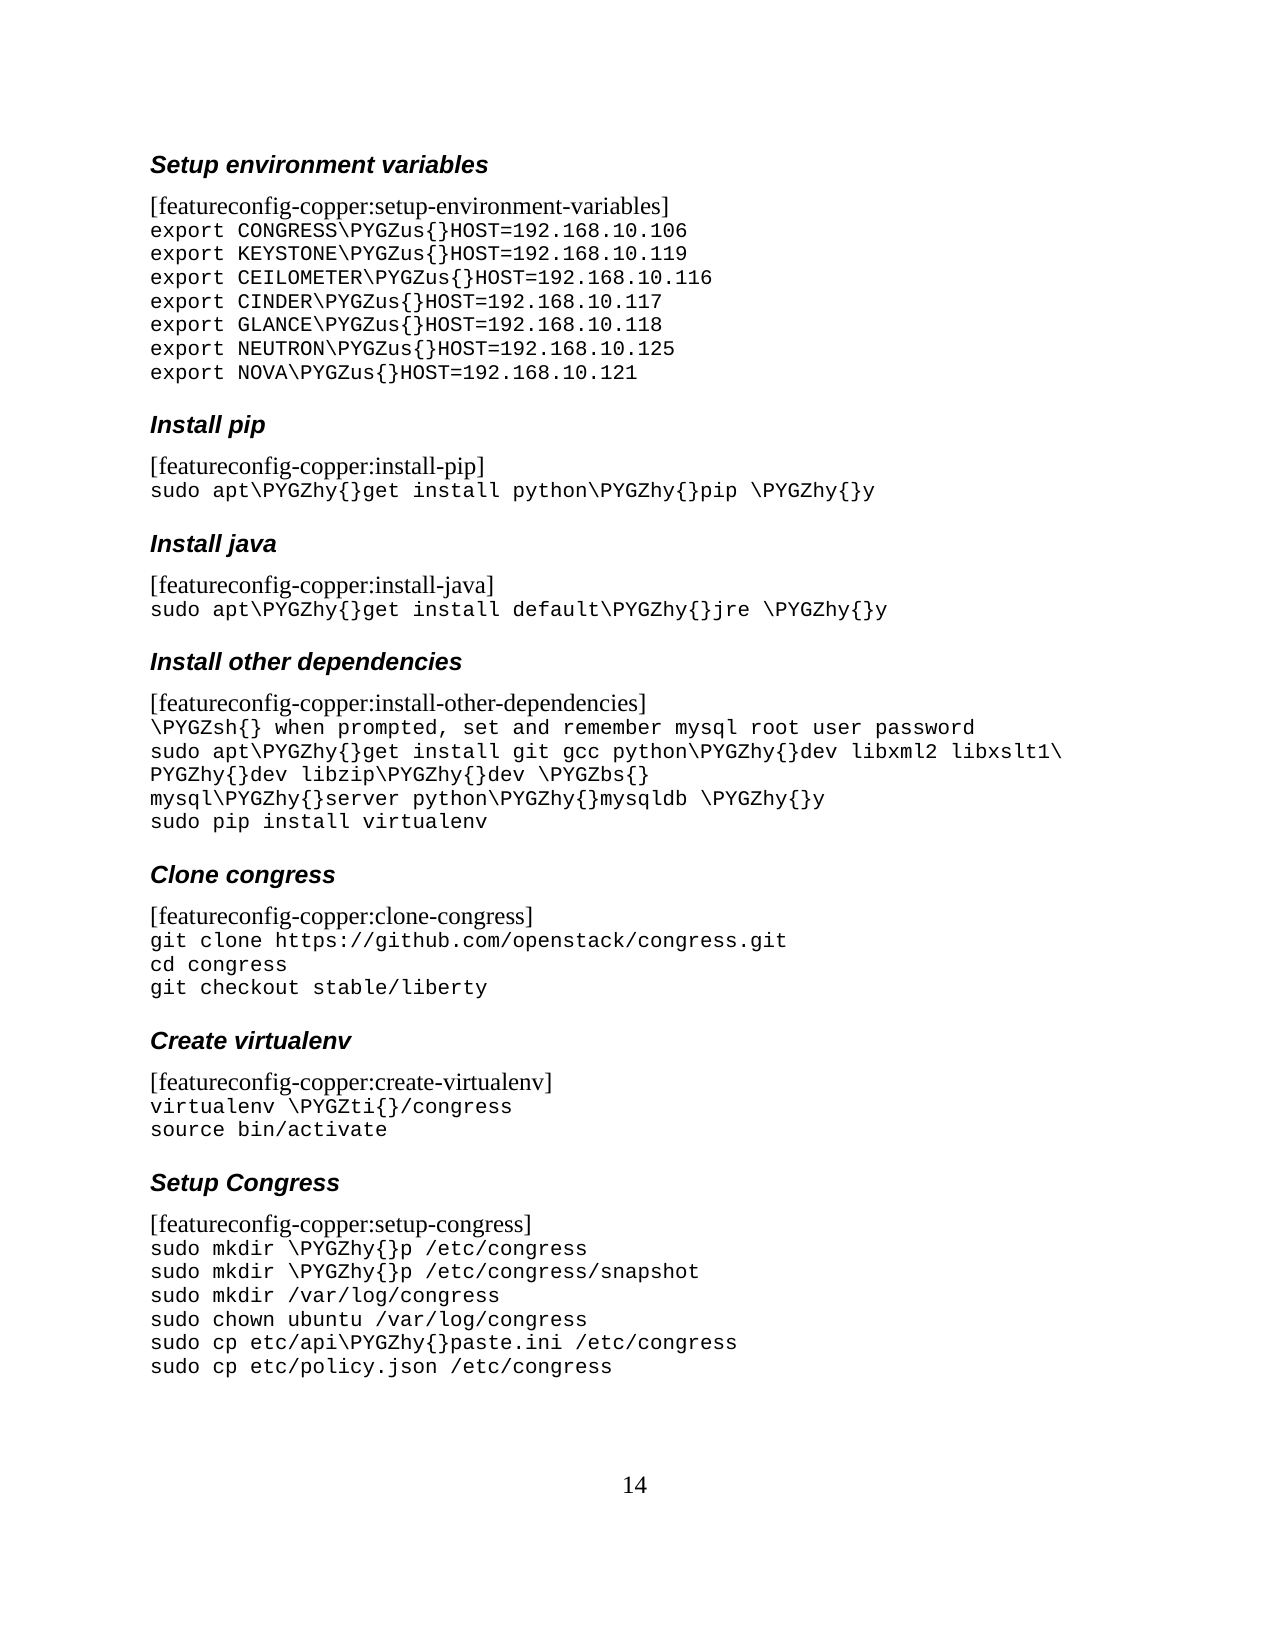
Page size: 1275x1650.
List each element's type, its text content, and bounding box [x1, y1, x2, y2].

text [featureconfig-copper:install-pip] [150, 451, 1125, 480]
subtitle Setup Congress [150, 1168, 1125, 1197]
subtitle Install java [150, 529, 1125, 557]
text sudo pip install virtualenv [150, 812, 1125, 835]
subtitle Install other dependencies [150, 647, 1125, 676]
text git checkout stable/liberty [150, 977, 1125, 1001]
text export NEUTRON\PYGZus{}HOST=192.168.10.125 [150, 338, 1125, 362]
text [featureconfig-copper:setup-congress] [150, 1209, 1125, 1238]
text [featureconfig-copper:install-other-dependencies] [150, 688, 1125, 717]
text export GLANCE\PYGZus{}HOST=192.168.10.118 [150, 314, 1125, 338]
subtitle Install pip [150, 410, 1125, 439]
text git clone https://github.com/openstack/congress.git [150, 930, 1125, 954]
text virtualenv \PYGZti{}/congress [150, 1096, 1125, 1119]
subtitle Clone congress [150, 860, 1125, 889]
subtitle Create virtualenv [150, 1026, 1125, 1054]
text export CEILOMETER\PYGZus{}HOST=192.168.10.116 [150, 267, 1125, 291]
text [featureconfig-copper:setup-environment-variables] [150, 191, 1125, 220]
text sudo mkdir \PYGZhy{}p /etc/congress [150, 1238, 1125, 1261]
text cd congress [150, 954, 1125, 977]
text sudo mkdir /var/log/congress [150, 1285, 1125, 1309]
text export CONGRESS\PYGZus{}HOST=192.168.10.106 [150, 220, 1125, 243]
text sudo cp etc/api\PYGZhy{}paste.ini /etc/congress [150, 1332, 1125, 1356]
text export NOVA\PYGZus{}HOST=192.168.10.121 [150, 362, 1125, 385]
text sudo apt\PYGZhy{}get install python\PYGZhy{}pip \PYGZhy{}y [150, 480, 1125, 504]
text [featureconfig-copper:install-java] [150, 570, 1125, 598]
text mysql\PYGZhy{}server python\PYGZhy{}mysqldb \PYGZhy{}y [150, 788, 1125, 812]
text sudo chown ubuntu /var/log/congress [150, 1309, 1125, 1332]
text [featureconfig-copper:clone-congress] [150, 901, 1125, 930]
text export KEYSTONE\PYGZus{}HOST=192.168.10.119 [150, 243, 1125, 267]
text sudo cp etc/policy.json /etc/congress [150, 1356, 1125, 1380]
text sudo apt\PYGZhy{}get install default\PYGZhy{}jre \PYGZhy{}y [150, 598, 1125, 622]
text sudo apt\PYGZhy{}get install git gcc python\PYGZhy{}dev libxml2 libxslt1\PYGZhy{}dev libzip\PYGZhy{}dev \PYGZbs{} [150, 741, 1125, 788]
text sudo mkdir \PYGZhy{}p /etc/congress/snapshot [150, 1261, 1125, 1285]
text \PYGZsh{} when prompted, set and remember mysql root user password [150, 717, 1125, 741]
text source bin/activate [150, 1119, 1125, 1143]
text [featureconfig-copper:create-virtualenv] [150, 1067, 1125, 1096]
text export CINDER\PYGZus{}HOST=192.168.10.117 [150, 291, 1125, 314]
subtitle Setup environment variables [150, 150, 1125, 178]
